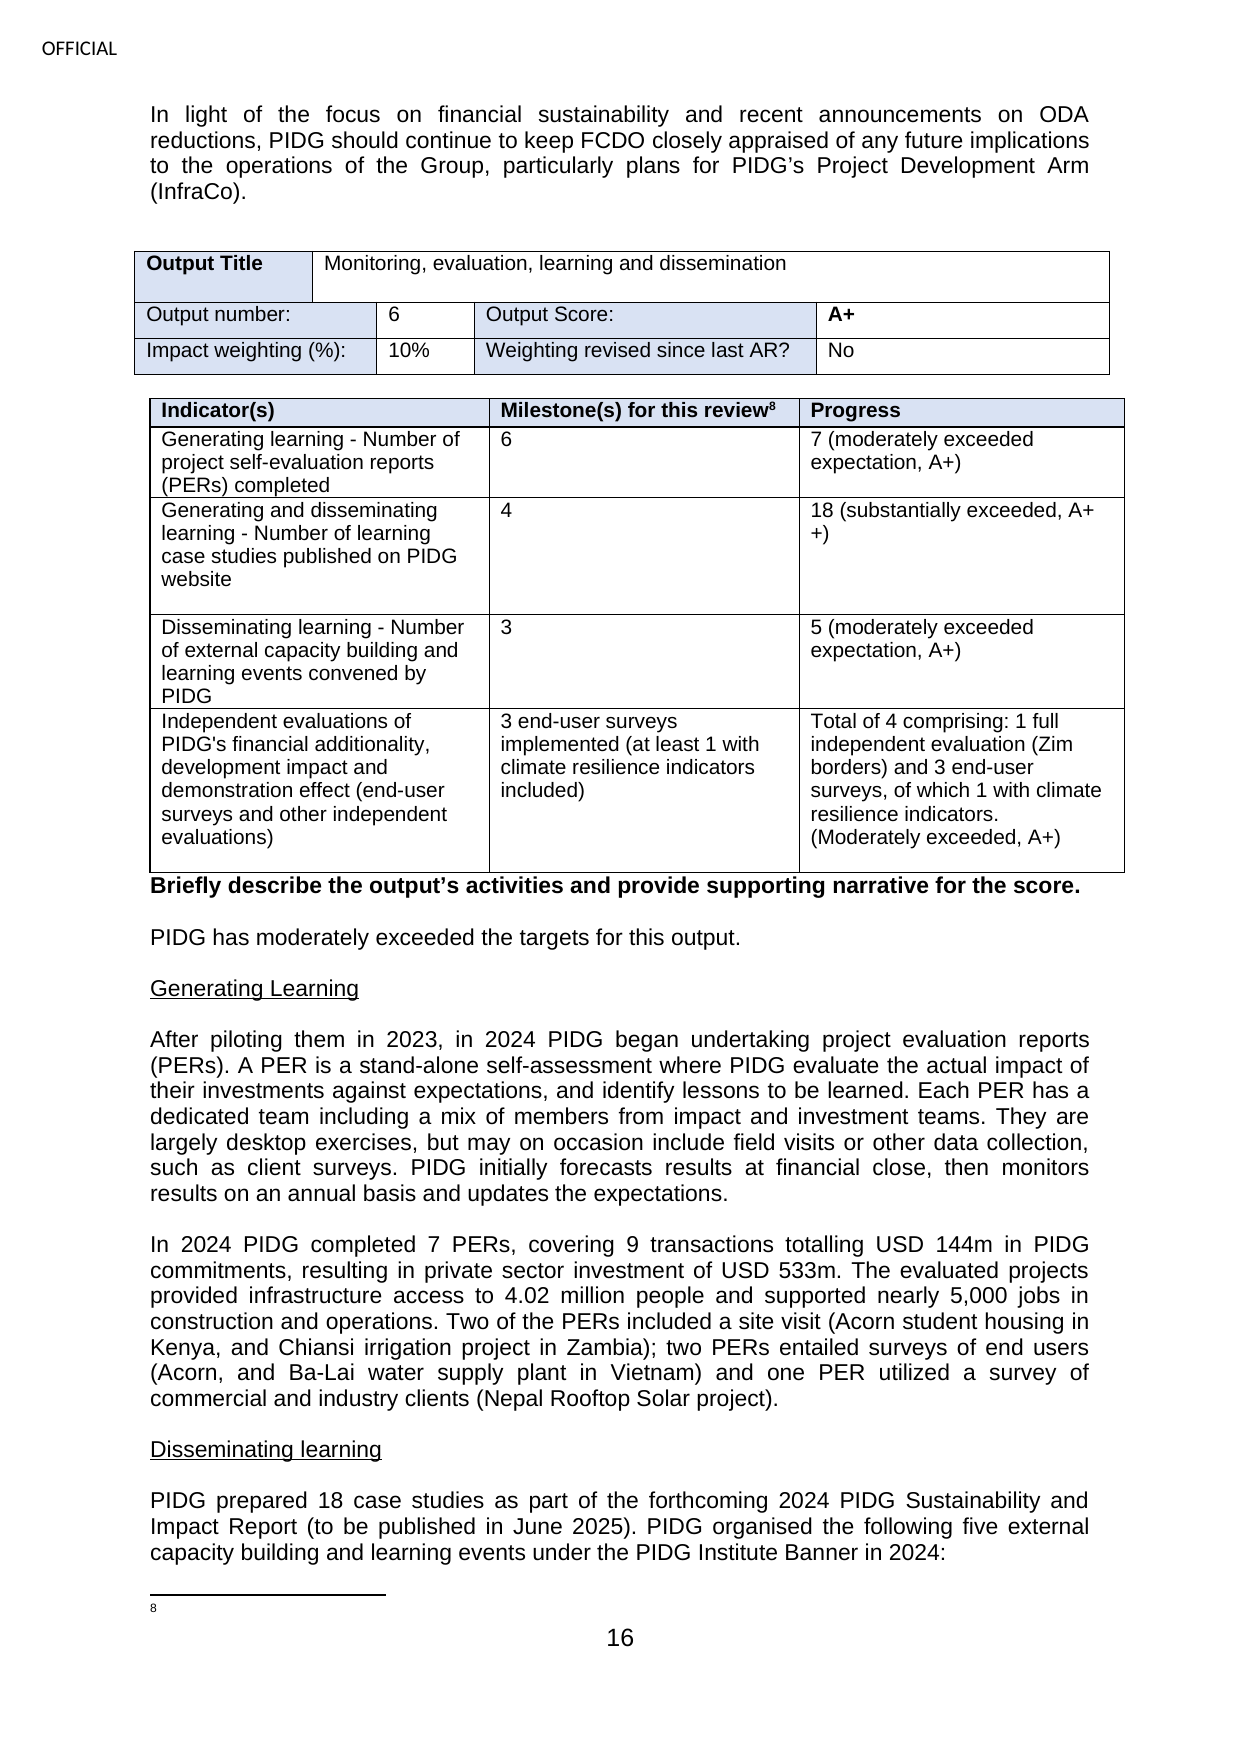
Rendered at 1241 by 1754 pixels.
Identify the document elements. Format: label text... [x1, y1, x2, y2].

table_cell 3 [490, 615, 799, 708]
text Briefly describe the output’s activities and provide supporting narrative for the score. [150, 873, 1090, 899]
table_header Monitoring, evaluation, learning and dissemination [313, 252, 1109, 302]
table_cell 3 end-user surveys implemented (at least 1 with climate resilience indicators included) [490, 709, 799, 872]
text PIDG prepared 18 case studies as part of the forthcoming 2024 PIDG Sustainability and Impact Report (to be published in June 2025). PIDG organised the following five external capacity building and learning events under the PIDG Institute Banner in 2024: [150, 1488, 1090, 1565]
table_cell Generating and disseminating learning - Number of learning case studies published on PIDG website [151, 498, 489, 614]
text In light of the focus on financial sustainability and recent announcements on ODA reductions, PIDG should continue to keep FCDO closely appraised of any future implications to the operations of the Group, particularly plans for PIDG’s Project Development Arm (InfraCo). [150, 102, 1090, 204]
table_cell No [817, 339, 1109, 374]
table_cell 18 (substantially exceeded, A++) [800, 498, 1124, 614]
text After piloting them in 2023, in 2024 PIDG began undertaking project evaluation reports (PERs). A PER is a stand-alone self-assessment where PIDG evaluate the actual impact of their investments against expectations, and identify lessons to be learned. Each PER has a dedicated team including a mix of members from impact and investment teams. They are largely desktop exercises, but may on occasion include field visits or other data collection, such as client surveys. PIDG initially forecasts results at financial close, then monitors results on an annual basis and updates the expectations. [150, 1027, 1090, 1206]
table_header Progress [800, 399, 1124, 426]
table_cell Independent evaluations of PIDG's financial additionality, development impact and demonstration effect (end-user surveys and other independent evaluations) [151, 709, 489, 872]
table_cell Generating learning - Number of project self-evaluation reports (PERs) completed [151, 428, 489, 497]
table_cell 10% [377, 339, 474, 374]
table_cell 7 (moderately exceeded expectation, A+) [800, 428, 1124, 497]
table_cell 6 [377, 303, 474, 338]
text PIDG has moderately exceeded the targets for this output. [150, 924, 1090, 950]
table_header Indicator(s) [151, 399, 489, 426]
table_cell Impact weighting (%): [135, 339, 376, 374]
table_cell Output number: [135, 303, 376, 338]
table_cell 4 [490, 498, 799, 614]
text Disseminating learning [150, 1437, 1090, 1462]
table_header Output Title [135, 252, 312, 302]
table_cell 6 [490, 428, 799, 497]
table_cell Total of 4 comprising: 1 full independent evaluation (Zim borders) and 3 end-user surveys, of which 1 with climate resilience indicators. (Moderately exceeded, A+) [800, 709, 1124, 872]
table_cell Weighting revised since last AR? [475, 339, 816, 374]
table_cell A+ [817, 303, 1109, 338]
table_cell Disseminating learning - Number of external capacity building and learning events convened by PIDG [151, 615, 489, 708]
text In 2024 PIDG completed 7 PERs, covering 9 transactions totalling USD 144m in PIDG commitments, resulting in private sector investment of USD 533m. The evaluated projects provided infrastructure access to 4.02 million people and supported nearly 5,000 jobs in construction and operations. Two of the PERs included a site visit (Acorn student housing in Kenya, and Chiansi irrigation project in Zambia); two PERs entailed surveys of end users (Acorn, and Ba-Lai water supply plant in Vietnam) and one PER utilized a survey of commercial and industry clients (Nepal Rooftop Solar project). [150, 1232, 1090, 1411]
text Generating Learning [150, 976, 1090, 1001]
table_header Milestone(s) for this review [490, 399, 799, 426]
table_cell 5 (moderately exceeded expectation, A+) [800, 615, 1124, 708]
table_cell Output Score: [475, 303, 816, 338]
